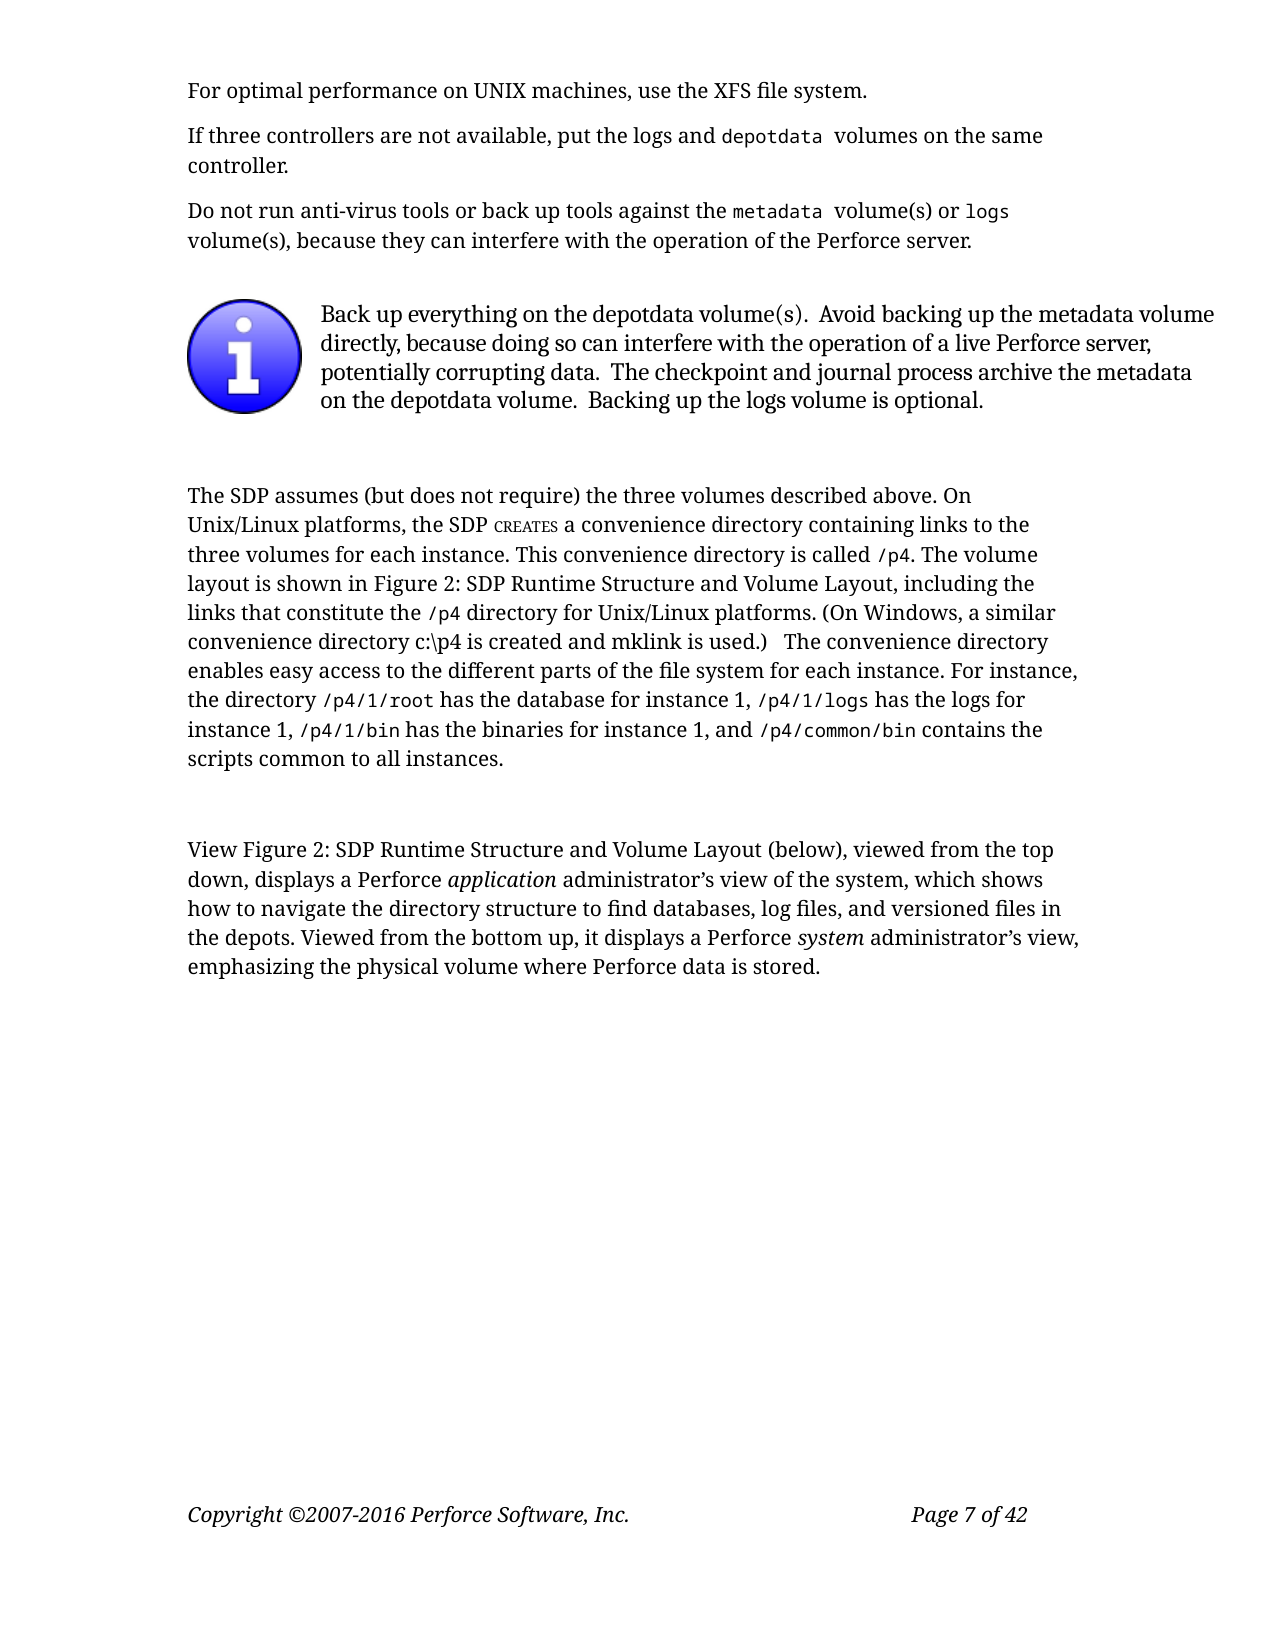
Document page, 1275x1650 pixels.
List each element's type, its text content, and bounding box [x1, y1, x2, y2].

text If three controllers are not available, put the logs and depotdata volumes on the same controller. [187, 121, 1087, 179]
text The SDP assumes (but does not require) the three volumes described above. On Unix/Linux platforms, the SDP creates a convenience directory containing links to the three volumes for each instance. This convenience directory is called /p4. The volume layout is shown in Figure 2: SDP Runtime Structure and Volume Layout, including the links that constitute the /p4 directory for Unix/Linux platforms. (On Windows, a similar convenience directory c:\p4 is created and mklink is used.) The convenience directory enables easy access to the different parts of the file system for each instance. For instance, the directory /p4/1/root has the database for instance 1, /p4/1/logs has the logs for instance 1, /p4/1/bin has the binaries for instance 1, and /p4/common/bin contains the scripts common to all instances. [187, 481, 1087, 772]
text Do not run anti-virus tools or back up tools against the metadata volume(s) or logs volume(s), because they can interfere with the operation of the Perforce server. [187, 196, 1087, 254]
text View Figure 2: SDP Runtime Structure and Volume Layout (below), viewed from the top down, displays a Perforce application administrator’s view of the system, which shows how to navigate the directory structure to find databases, log files, and versioned files in the depots. Viewed from the bottom up, it displays a Perforce system administrator’s view, emphasizing the physical volume where Perforce data is stored. [187, 835, 1087, 1010]
text For optimal performance on UNIX machines, use the XFS file system. [187, 75, 1087, 104]
